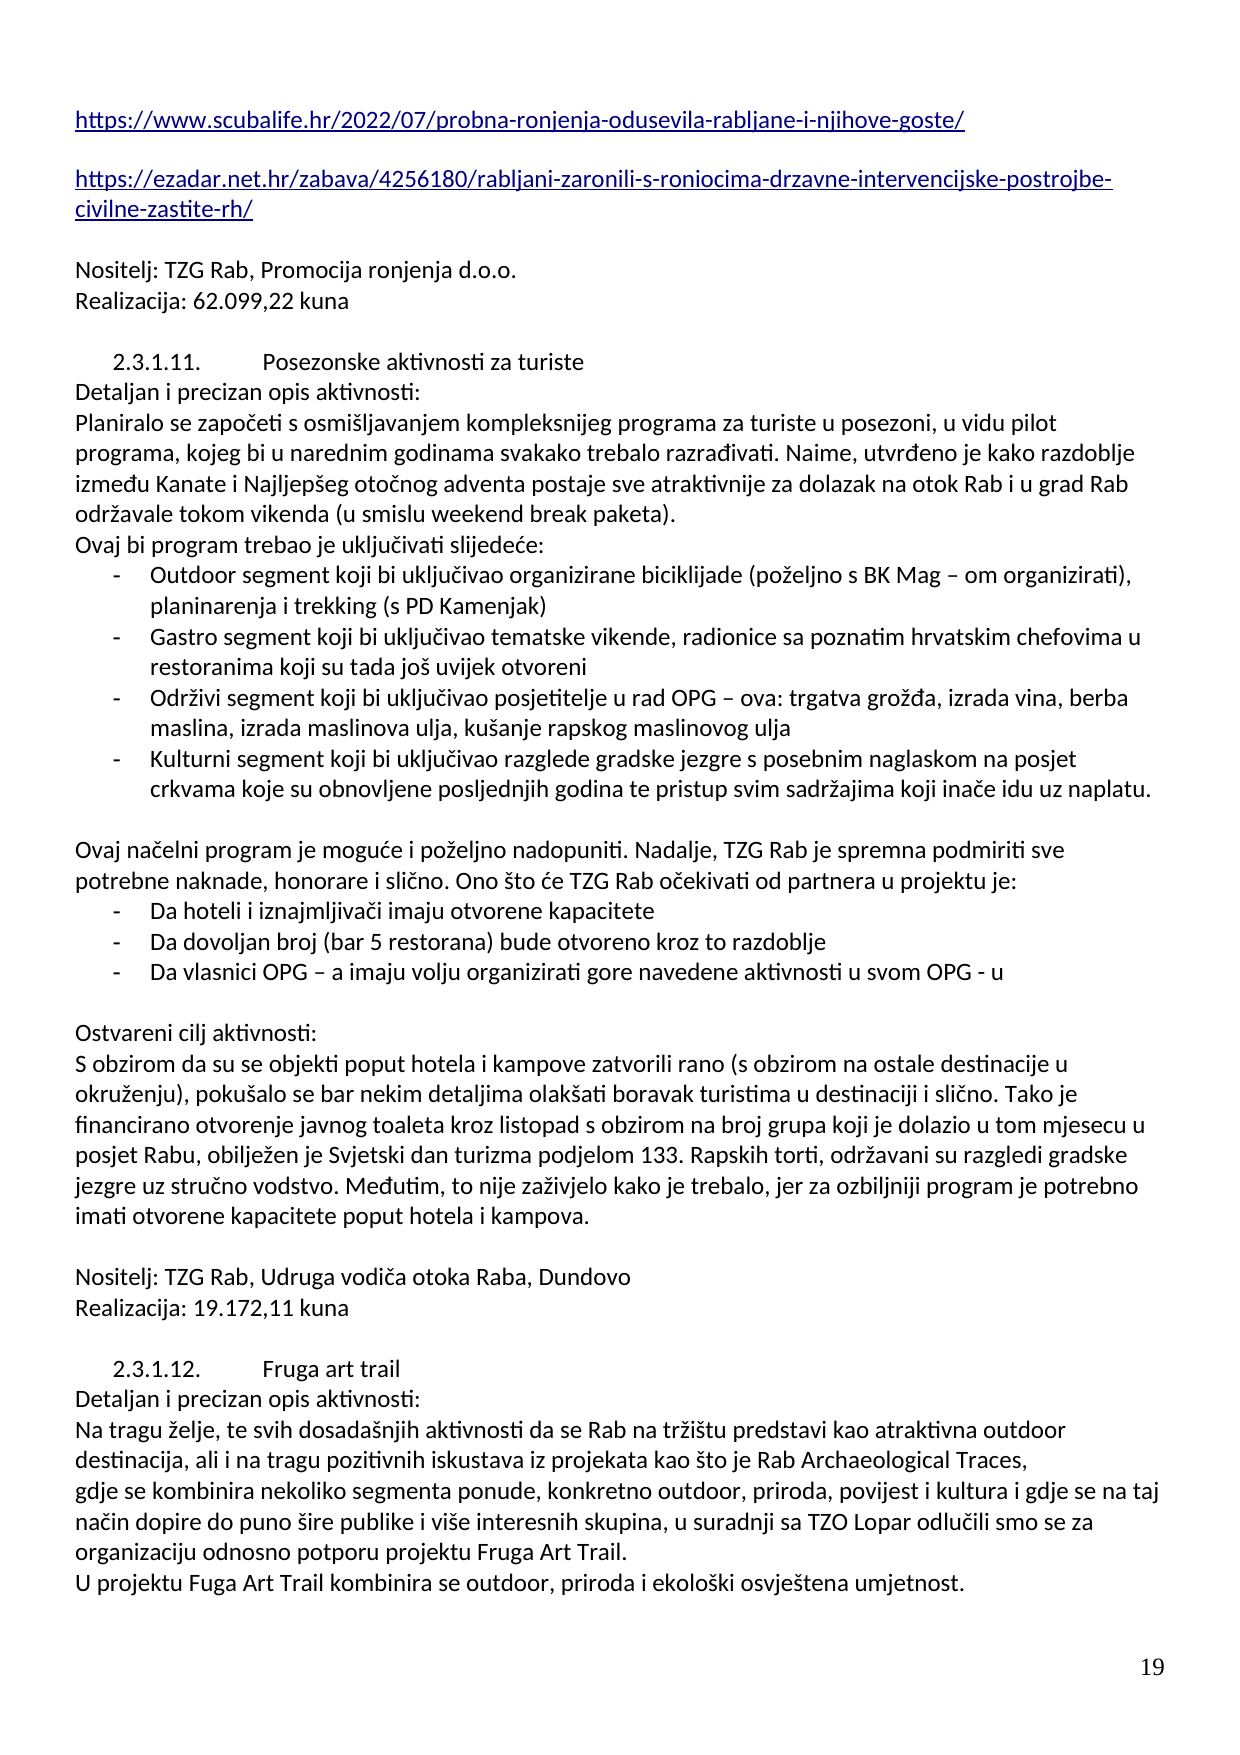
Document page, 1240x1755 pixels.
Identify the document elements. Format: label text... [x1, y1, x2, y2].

list Održivi segment koji bi uključivao posjetitelje u rad OPG – ova: trgatva grožđa, izrada vina, berba maslina, izrada maslinova ulja, kušanje rapskog maslinovog ulja [112, 682, 1164, 743]
list Da dovoljan broj (bar 5 restorana) bude otvoreno kroz to razdoblje [112, 926, 1164, 956]
text S obzirom da su se objekti poput hotela i kampove zatvorili rano (s obzirom na ostale destinacije u okruženju), pokušalo se bar nekim detaljima olakšati boravak turistima u destinaciji i slično. Tako je financirano otvorenje javnog toaleta kroz listopad s obzirom na broj grupa koji je dolazio u tom mjesecu u posjet Rabu, obilježen je Svjetski dan turizma podjelom 133. Rapskih torti, održavani su razgledi gradske jezgre uz stručno vodstvo. Međutim, to nije zaživjelo kako je trebalo, jer za ozbiljniji program je potrebno imati otvorene kapacitete poput hotela i kampova. [75, 1048, 1164, 1231]
text Realizacija: 62.099,22 kuna [75, 285, 1164, 315]
text Detaljan i precizan opis aktivnosti: [75, 376, 1164, 407]
list Da vlasnici OPG – a imaju volju organizirati gore navedene aktivnosti u svom OPG - u [112, 956, 1164, 987]
text Planiralo se započeti s osmišljavanjem kompleksnijeg programa za turiste u posezoni, u vidu pilot programa, kojeg bi u narednim godinama svakako trebalo razrađivati. Naime, utvrđeno je kako razdoblje između Kanate i Najljepšeg otočnog adventa postaje sve atraktivnije za dolazak na otok Rab i u grad Rab održavale tokom vikenda (u smislu weekend break paketa). [75, 407, 1164, 529]
list Posezonske aktivnosti za turiste [112, 346, 1164, 376]
text https://www.scubalife.hr/2022/07/probna-ronjenja-odusevila-rabljane-i-njihove-goste/ [75, 104, 1164, 135]
list Outdoor segment koji bi uključivao organizirane biciklijade (poželjno s BK Mag – om organizirati), planinarenja i trekking (s PD Kamenjak) [112, 559, 1164, 621]
text Realizacija: 19.172,11 kuna [75, 1292, 1164, 1323]
text Detaljan i precizan opis aktivnosti: [75, 1384, 1164, 1414]
text Ostvareni cilj aktivnosti: [75, 1017, 1164, 1048]
text https://ezadar.net.hr/zabava/4256180/rabljani-zaronili-s-roniocima-drzavne-intervencijske-postrojbe-civilne-zastite-rh/ [75, 163, 1164, 224]
text Na tragu želje, te svih dosadašnjih aktivnosti da se Rab na tržištu predstavi kao atraktivna outdoor destinacija, ali i na tragu pozitivnih iskustava iz projekata kao što je Rab Archaeological Traces, gdje se kombinira nekoliko segmenta ponude, konkretno outdoor, priroda, povijest i kultura i gdje se na taj način dopire do puno šire publike i više interesnih skupina, u suradnji sa TZO Lopar odlučili smo se za organizaciju odnosno potporu projektu Fruga Art Trail. U projektu Fuga Art Trail kombinira se outdoor, priroda i ekološki osvještena umjetnost. [75, 1414, 1164, 1597]
text Nositelj: TZG Rab, Promocija ronjenja d.o.o. [75, 254, 1164, 285]
text Nositelj: TZG Rab, Udruga vodiča otoka Raba, Dundovo [75, 1262, 1164, 1292]
list Gastro segment koji bi uključivao tematske vikende, radionice sa poznatim hrvatskim chefovima u restoranima koji su tada još uvijek otvoreni [112, 621, 1164, 682]
list Fruga art trail [112, 1353, 1164, 1384]
text Ovaj bi program trebao je uključivati slijedeće: [75, 529, 1164, 559]
text Ovaj načelni program je moguće i poželjno nadopuniti. Nadalje, TZG Rab je spremna podmiriti sve potrebne naknade, honorare i slično. Ono što će TZG Rab očekivati od partnera u projektu je: [75, 834, 1164, 895]
list Kulturni segment koji bi uključivao razglede gradske jezgre s posebnim naglaskom na posjet crkvama koje su obnovljene posljednjih godina te pristup svim sadržajima koji inače idu uz naplatu. [112, 743, 1164, 804]
list Da hoteli i iznajmljivači imaju otvorene kapacitete [112, 895, 1164, 926]
